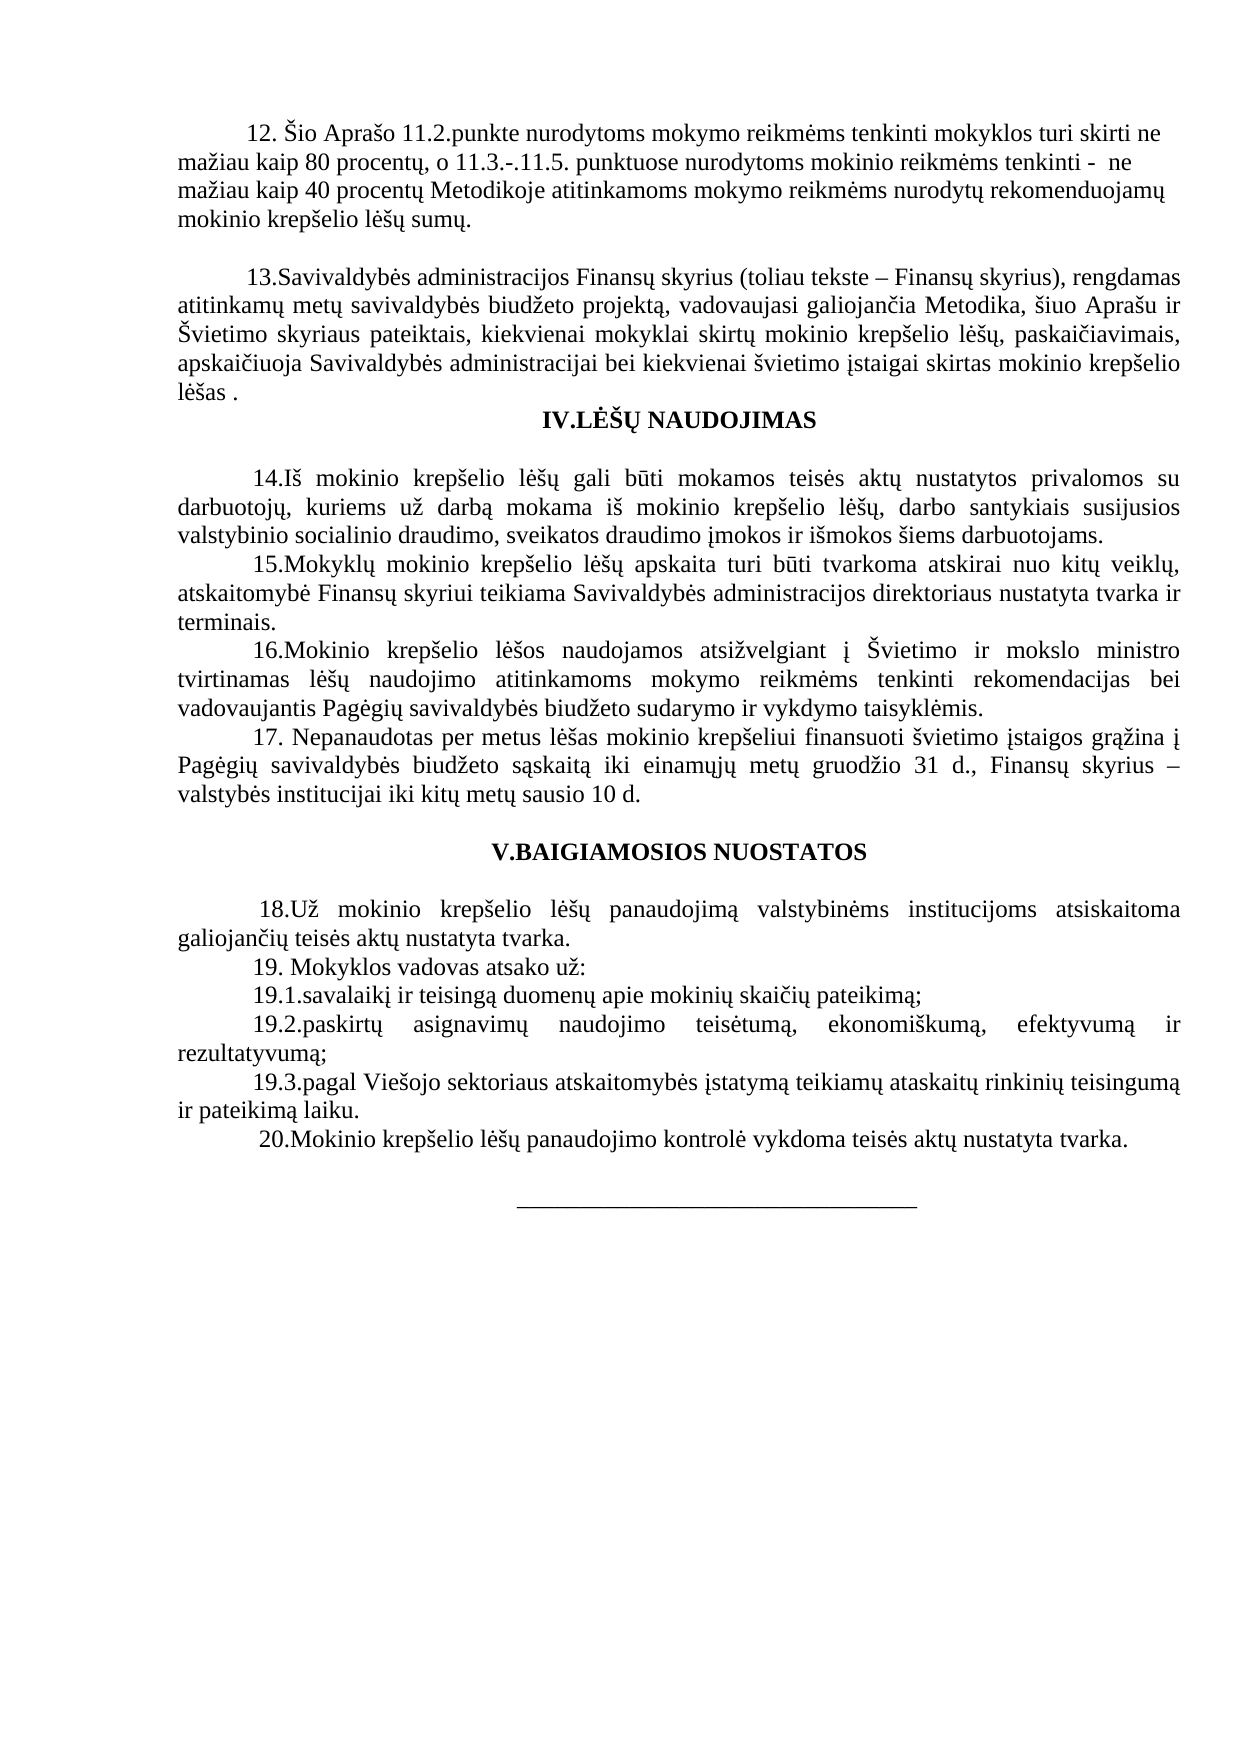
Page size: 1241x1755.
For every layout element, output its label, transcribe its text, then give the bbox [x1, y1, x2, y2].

text 19.1.savalaikį ir teisingą duomenų apie mokinių skaičių pateikimą; [177, 981, 1181, 1009]
text 19.2.paskirtų asignavimų naudojimo teisėtumą, ekonomiškumą, efektyvumą ir rezultatyvumą; [177, 1009, 1181, 1067]
text 13.Savivaldybės administracijos Finansų skyrius (toliau tekste – Finansų skyrius), rengdamas atitinkamų metų savivaldybės biudžeto projektą, vadovaujasi galiojančia Metodika, šiuo Aprašu ir Švietimo skyriaus pateiktais, kiekvienai mokyklai skirtų mokinio krepšelio lėšų, paskaičiavimais, apskaičiuoja Savivaldybės administracijai bei kiekvienai švietimo įstaigai skirtas mokinio krepšelio lėšas . [177, 262, 1181, 406]
text 16.Mokinio krepšelio lėšos naudojamos atsižvelgiant į Švietimo ir mokslo ministro tvirtinamas lėšų naudojimo atitinkamoms mokymo reikmėms tenkinti rekomendacijas bei vadovaujantis Pagėgių savivaldybės biudžeto sudarymo ir vykdymo taisyklėmis. [177, 636, 1181, 722]
text 19.3.pagal Viešojo sektoriaus atskaitomybės įstatymą teikiamų ataskaitų rinkinių teisingumą ir pateikimą laiku. [177, 1067, 1181, 1124]
text 19. Mokyklos vadovas atsako už: [177, 952, 1181, 981]
text IV.LĖŠŲ NAUDOJIMAS [177, 406, 1181, 434]
text 18.Už mokinio krepšelio lėšų panaudojimą valstybinėms institucijoms atsiskaitoma galiojančių teisės aktų nustatyta tvarka. [177, 894, 1181, 952]
text 12. Šio Aprašo 11.2.punkte nurodytoms mokymo reikmėms tenkinti mokyklos turi skirti ne mažiau kaip 80 procentų, o 11.3.-.11.5. punktuose nurodytoms mokinio reikmėms tenkinti - ne mažiau kaip 40 procentų Metodikoje atitinkamoms mokymo reikmėms nurodytų rekomenduojamų mokinio krepšelio lėšų sumų. [177, 118, 1181, 233]
text 20.Mokinio krepšelio lėšų panaudojimo kontrolė vykdoma teisės aktų nustatyta tvarka. [177, 1124, 1181, 1153]
text 17. Nepanaudotas per metus lėšas mokinio krepšeliui finansuoti švietimo įstaigos grąžina į Pagėgių savivaldybės biudžeto sąskaitą iki einamųjų metų gruodžio 31 d., Finansų skyrius – valstybės institucijai iki kitų metų sausio 10 d. [177, 722, 1181, 808]
text ________________________________ [177, 1182, 1181, 1211]
text 15.Mokyklų mokinio krepšelio lėšų apskaita turi būti tvarkoma atskirai nuo kitų veiklų, atskaitomybė Finansų skyriui teikiama Savivaldybės administracijos direktoriaus nustatyta tvarka ir terminais. [177, 549, 1181, 636]
text V.BAIGIAMOSIOS NUOSTATOS [177, 837, 1181, 866]
text 14.Iš mokinio krepšelio lėšų gali būti mokamos teisės aktų nustatytos privalomos su darbuotojų, kuriems už darbą mokama iš mokinio krepšelio lėšų, darbo santykiais susijusios valstybinio socialinio draudimo, sveikatos draudimo įmokos ir išmokos šiems darbuotojams. [177, 463, 1181, 549]
